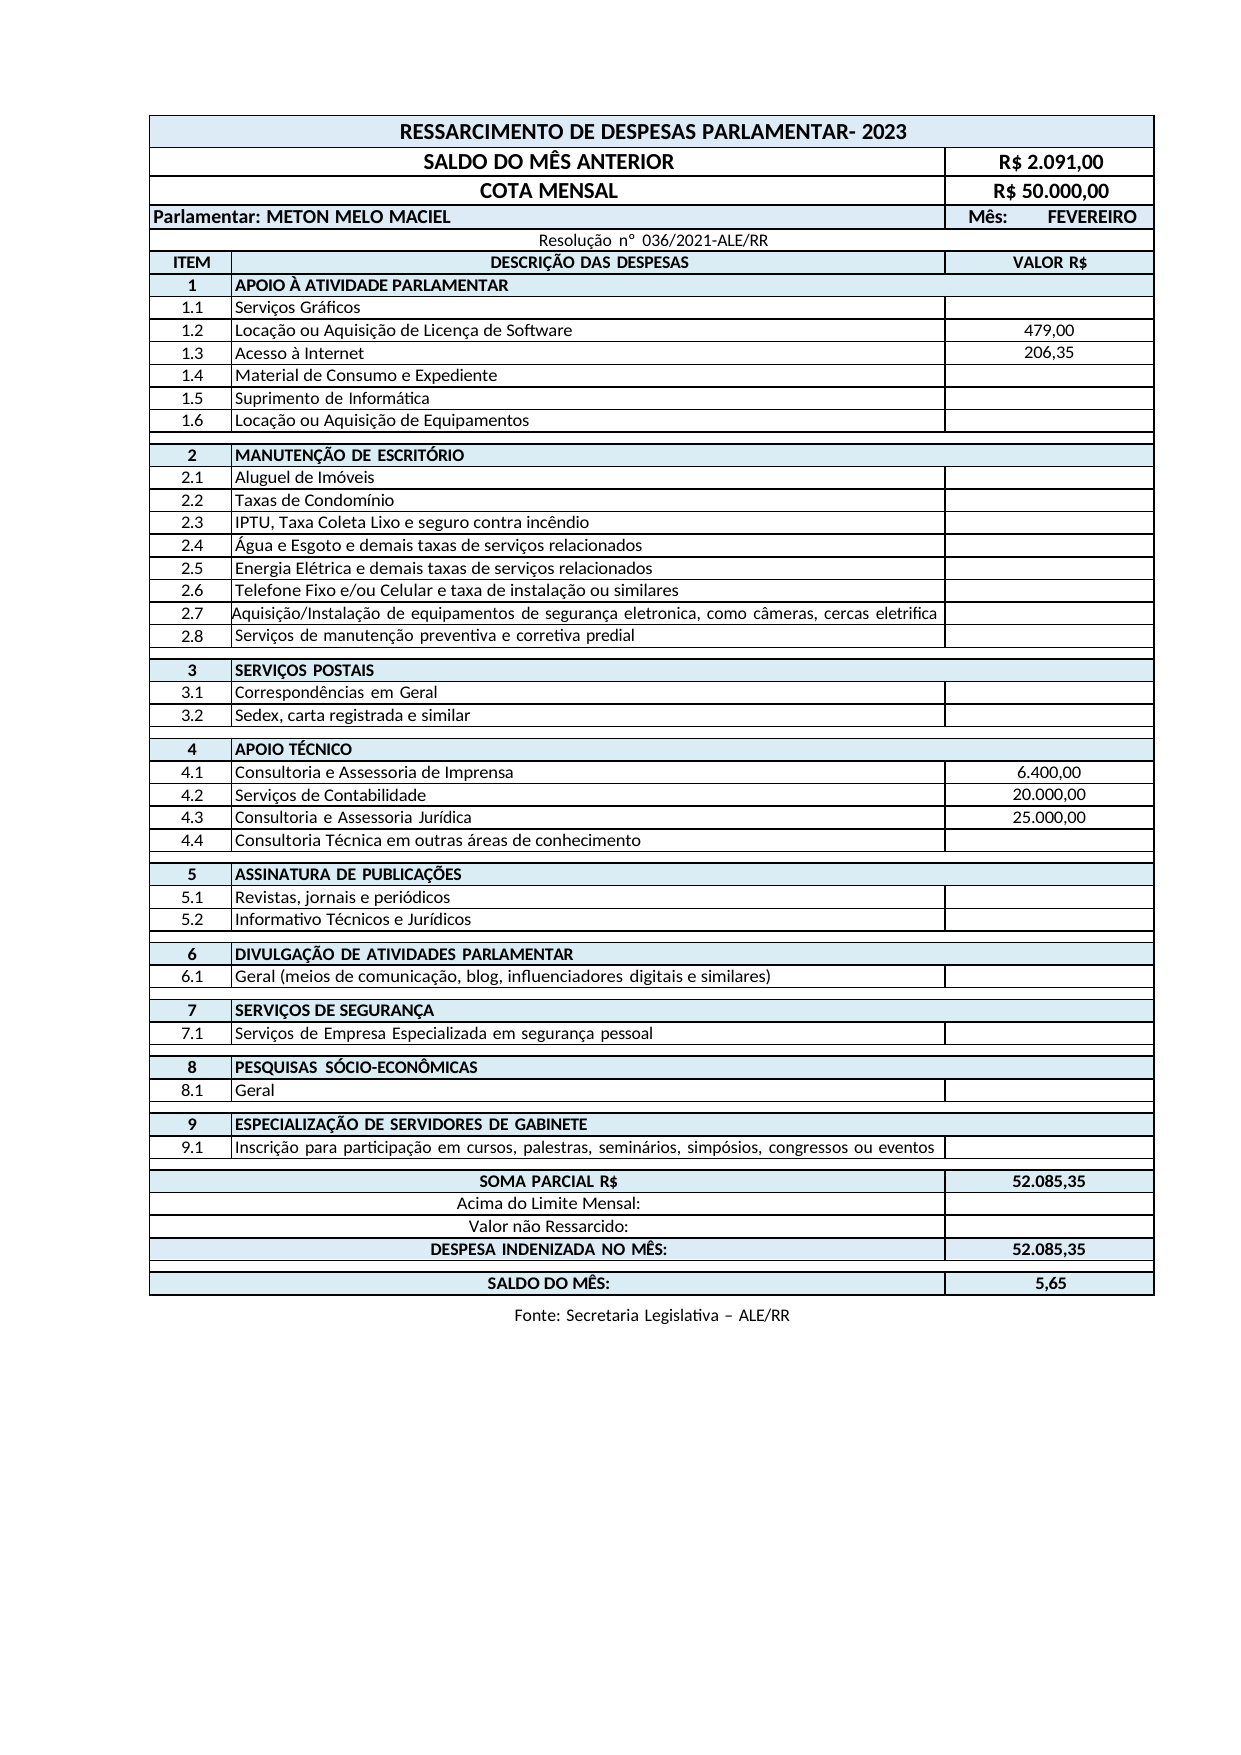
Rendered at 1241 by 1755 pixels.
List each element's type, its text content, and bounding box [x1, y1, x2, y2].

table_cell 2.7 [150, 603, 231, 624]
table_cell APOIO TÉCNICO [232, 739, 1153, 760]
table_cell Telefone Fixo e/ou Celular e taxa de instalação ou similares [232, 580, 944, 601]
table_cell Água e Esgoto e demais taxas de serviços relacionados [232, 535, 944, 556]
table_cell Suprimento de Informática [232, 388, 944, 409]
table_cell [150, 1159, 1153, 1169]
table_cell [150, 932, 1153, 942]
table_cell Energia Elétrica e demais taxas de serviços relacionados [232, 558, 944, 578]
table_cell 4.2 [150, 784, 231, 805]
table_cell COTA MENSAL [150, 177, 944, 204]
table_cell Mês: FEVEREIRO [946, 206, 1153, 228]
table_cell SALDO DO MÊS ANTERIOR [150, 148, 944, 175]
table_cell 2.8 [150, 625, 231, 646]
table_cell Geral [232, 1080, 944, 1101]
table_cell Revistas, jornais e periódicos [232, 886, 944, 907]
table_cell DESPESA INDENIZADA NO MÊS: [150, 1239, 944, 1259]
table_cell 2.6 [150, 580, 231, 601]
table_cell Serviços de manutenção preventiva e corretiva predial [232, 625, 944, 646]
table_cell [150, 727, 1153, 737]
table_cell 1.6 [150, 410, 231, 431]
table_cell 2.5 [150, 558, 231, 578]
table_cell MANUTENÇÃO DE ESCRITÓRIO [232, 445, 1153, 466]
table_cell 5 [150, 864, 231, 885]
table_cell 206,35 [946, 342, 1153, 363]
table_cell 4.1 [150, 762, 231, 783]
table_cell [150, 1045, 1153, 1055]
table_cell 4 [150, 739, 231, 760]
table_cell [946, 966, 1153, 987]
table_cell 2.4 [150, 535, 231, 556]
table_cell 3 [150, 660, 231, 681]
table_cell [150, 648, 1153, 658]
table_cell 1.3 [150, 342, 231, 363]
table_cell R$ 50.000,00 [946, 177, 1153, 204]
table_cell Acima do Limite Mensal: [150, 1193, 944, 1214]
table_cell [946, 1216, 1153, 1237]
table_cell 5.1 [150, 886, 231, 907]
table_cell SALDO DO MÊS: [150, 1273, 944, 1294]
table_cell APOIO À ATIVIDADE PARLAMENTAR [232, 275, 1153, 296]
table_cell Sedex, carta registrada e similar [232, 705, 944, 726]
table_cell Locação ou Aquisição de Equipamentos [232, 410, 944, 431]
table_cell 2.1 [150, 467, 231, 488]
table_cell [150, 1261, 1153, 1271]
table_cell 4.3 [150, 807, 231, 828]
table_cell Consultoria Técnica em outras áreas de conhecimento [232, 830, 944, 851]
table_cell Acesso à Internet [232, 342, 944, 363]
table_cell [946, 705, 1153, 726]
table_cell 5.2 [150, 909, 231, 930]
table_cell SOMA PARCIAL R$ [150, 1171, 944, 1192]
table_cell [946, 558, 1153, 578]
table_cell [946, 1023, 1153, 1044]
table_cell Serviços de Empresa Especializada em segurança pessoal [232, 1023, 944, 1044]
table_cell 2.3 [150, 512, 231, 533]
table_cell [150, 852, 1153, 862]
table_cell DESCRIÇÃO DAS DESPESAS [232, 252, 944, 273]
table_cell 3.2 [150, 705, 231, 726]
text Fonte: Secretaria Legislativa – ALE/RR [512, 1304, 792, 1326]
table_cell 2.2 [150, 490, 231, 511]
table_cell [946, 297, 1153, 318]
table_cell [946, 625, 1153, 646]
table_cell Correspondências em Geral [232, 682, 944, 703]
table_cell Serviços Gráficos [232, 297, 944, 318]
table_cell 7.1 [150, 1023, 231, 1044]
table_cell 3.1 [150, 682, 231, 703]
table_cell 25.000,00 [946, 807, 1153, 828]
table_cell 7 [150, 1000, 231, 1021]
table_cell [946, 886, 1153, 907]
table_cell Material de Consumo e Expediente [232, 365, 944, 386]
table_cell 9.1 [150, 1137, 231, 1157]
table_cell 2 [150, 445, 231, 466]
table_cell Informativo Técnicos e Jurídicos [232, 909, 944, 930]
table_cell 5,65 [946, 1273, 1153, 1294]
table_cell Valor não Ressarcido: [150, 1216, 944, 1237]
table_cell [946, 909, 1153, 930]
table_cell Consultoria e Assessoria Jurídica [232, 807, 944, 828]
table_cell 9 [150, 1114, 231, 1135]
table_cell SERVIÇOS POSTAIS [232, 660, 1153, 681]
table_cell 52.085,35 [946, 1171, 1153, 1192]
table_cell Inscrição para participação em cursos, palestras, seminários, simpósios, congressos ou eventos [232, 1137, 944, 1157]
table_cell [946, 365, 1153, 386]
table_cell [946, 512, 1153, 533]
table_cell [946, 467, 1153, 488]
table_cell [946, 490, 1153, 511]
table_cell DIVULGAÇÃO DE ATIVIDADES PARLAMENTAR [232, 943, 1153, 964]
table_cell 6 [150, 943, 231, 964]
table_cell [946, 682, 1153, 703]
table_cell [150, 1102, 1153, 1112]
table_cell Aquisição/Instalação de equipamentos de segurança eletronica, como câmeras, cercas eletrifica [232, 603, 944, 624]
table_cell ASSINATURA DE PUBLICAÇÕES [232, 864, 1153, 885]
table_cell 20.000,00 [946, 784, 1153, 805]
table_cell [946, 580, 1153, 601]
table_cell [946, 1193, 1153, 1214]
table_cell Taxas de Condomínio [232, 490, 944, 511]
table_header RESSARCIMENTO DE DESPESAS PARLAMENTAR- 2023 [150, 116, 1153, 147]
table_cell 4.4 [150, 830, 231, 851]
table_cell 1.2 [150, 320, 231, 341]
table_cell Parlamentar: METON MELO MACIEL [150, 206, 944, 228]
table_cell [946, 1080, 1153, 1101]
table_cell R$ 2.091,00 [946, 148, 1153, 175]
table_cell 8.1 [150, 1080, 231, 1101]
table_cell 6.400,00 [946, 762, 1153, 783]
table_cell Aluguel de Imóveis [232, 467, 944, 488]
table_cell VALOR R$ [946, 252, 1153, 273]
table_cell 1 [150, 275, 231, 296]
table_cell [946, 388, 1153, 409]
table_cell [150, 433, 1153, 443]
table_cell [946, 535, 1153, 556]
table_cell ESPECIALIZAÇÃO DE SERVIDORES DE GABINETE [232, 1114, 1153, 1135]
table_cell 52.085,35 [946, 1239, 1153, 1259]
table_cell [946, 830, 1153, 851]
table_cell [150, 988, 1153, 998]
table_cell [946, 1137, 1153, 1157]
table_cell Locação ou Aquisição de Licença de Software [232, 320, 944, 341]
table_cell 1.1 [150, 297, 231, 318]
table_cell 6.1 [150, 966, 231, 987]
table_cell Consultoria e Assessoria de Imprensa [232, 762, 944, 783]
table_cell 1.4 [150, 365, 231, 386]
table_cell IPTU, Taxa Coleta Lixo e seguro contra incêndio [232, 512, 944, 533]
table_cell ITEM [150, 252, 231, 273]
table_cell PESQUISAS SÓCIO-ECONÔMICAS [232, 1057, 1153, 1078]
table_cell [946, 410, 1153, 431]
table_cell Serviços de Contabilidade [232, 784, 944, 805]
table_cell 8 [150, 1057, 231, 1078]
table_cell 1.5 [150, 388, 231, 409]
table_cell [946, 603, 1153, 624]
table_cell Resolução nº 036/2021-ALE/RR [150, 230, 1153, 250]
table_cell SERVIÇOS DE SEGURANÇA [232, 1000, 1153, 1021]
table_cell 479,00 [946, 320, 1153, 341]
table_cell Geral (meios de comunicação, blog, influenciadores digitais e similares) [232, 966, 944, 987]
